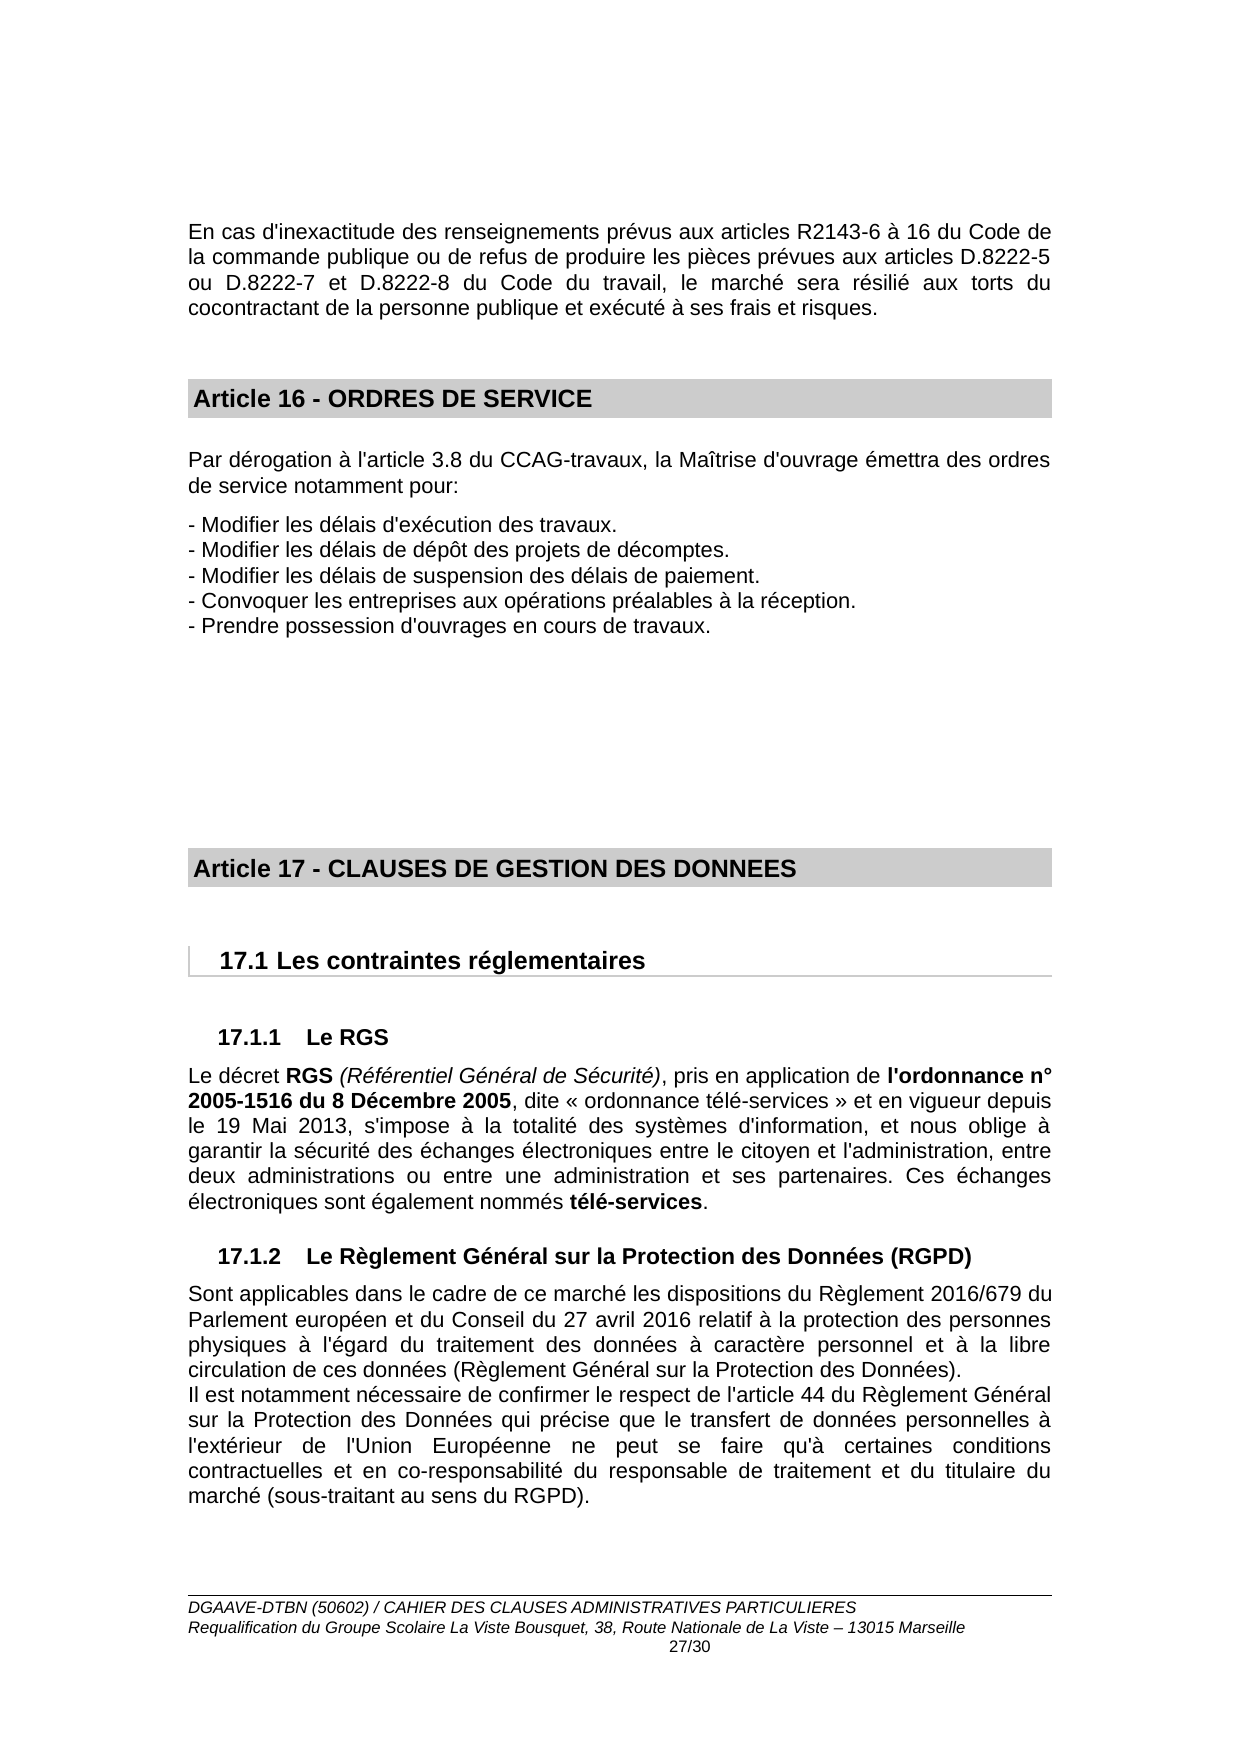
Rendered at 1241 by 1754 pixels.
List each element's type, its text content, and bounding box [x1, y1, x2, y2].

text Il est notamment nécessaire de confirmer le respect de l'article 44 du Règlement Général sur la Protection des Données qui précise que le transfert de données personnelles à l'extérieur de l'Union Européenne ne peut se faire qu'à certaines conditions contractuelles et en co-responsabilité du responsable de traitement et du titulaire du marché (sous-traitant au sens du RGPD). [188, 1382, 1052, 1508]
subtitle ORDRES DE SERVICE [190, 381, 1050, 416]
subtitle Le Règlement Général sur la Protection des Données (RGPD) [188, 1243, 1052, 1269]
text Par dérogation à l'article 3.8 du CCAG-travaux, la Maîtrise d'ouvrage émettra des ordres de service notamment pour: [188, 447, 1052, 498]
subtitle Le RGS [188, 1024, 1052, 1051]
text En cas d'inexactitude des renseignements prévus aux articles R2143-6 à 16 du Code de la commande publique ou de refus de produire les pièces prévues aux articles D.8222-5 ou D.8222-7 et D.8222-8 du Code du travail, le marché sera résilié aux torts du cocontractant de la personne publique et exécuté à ses frais et risques. [188, 219, 1052, 320]
text - Prendre possession d'ouvrages en cours de travaux. [188, 613, 1052, 638]
text - Modifier les délais d'exécution des travaux. [188, 512, 1052, 537]
text - Modifier les délais de suspension des délais de paiement. [188, 562, 1052, 588]
text - Modifier les délais de dépôt des projets de décomptes. [188, 537, 1052, 562]
subtitle Les contraintes réglementaires [190, 946, 1052, 975]
text - Convoquer les entreprises aux opérations préalables à la réception. [188, 588, 1052, 613]
text Sont applicables dans le cadre de ce marché les dispositions du Règlement 2016/679 du Parlement européen et du Conseil du 27 avril 2016 relatif à la protection des personnes physiques à l'égard du traitement des données à caractère personnel et à la libre circulation de ces données (Règlement Général sur la Protection des Données). [188, 1281, 1052, 1382]
text Le décret RGS (Référentiel Général de Sécurité), pris en application de l'ordonnance n° 2005-1516 du 8 Décembre 2005, dite « ordonnance télé-services » et en vigueur depuis le 19 Mai 2013, s'impose à la totalité des systèmes d'information, et nous oblige à garantir la sécurité des échanges électroniques entre le citoyen et l'administration, entre deux administrations ou entre une administration et ses partenaires. Ces échanges électroniques sont également nommés télé-services. [188, 1062, 1052, 1214]
subtitle CLAUSES DE GESTION DES DONNEES [190, 851, 1050, 885]
